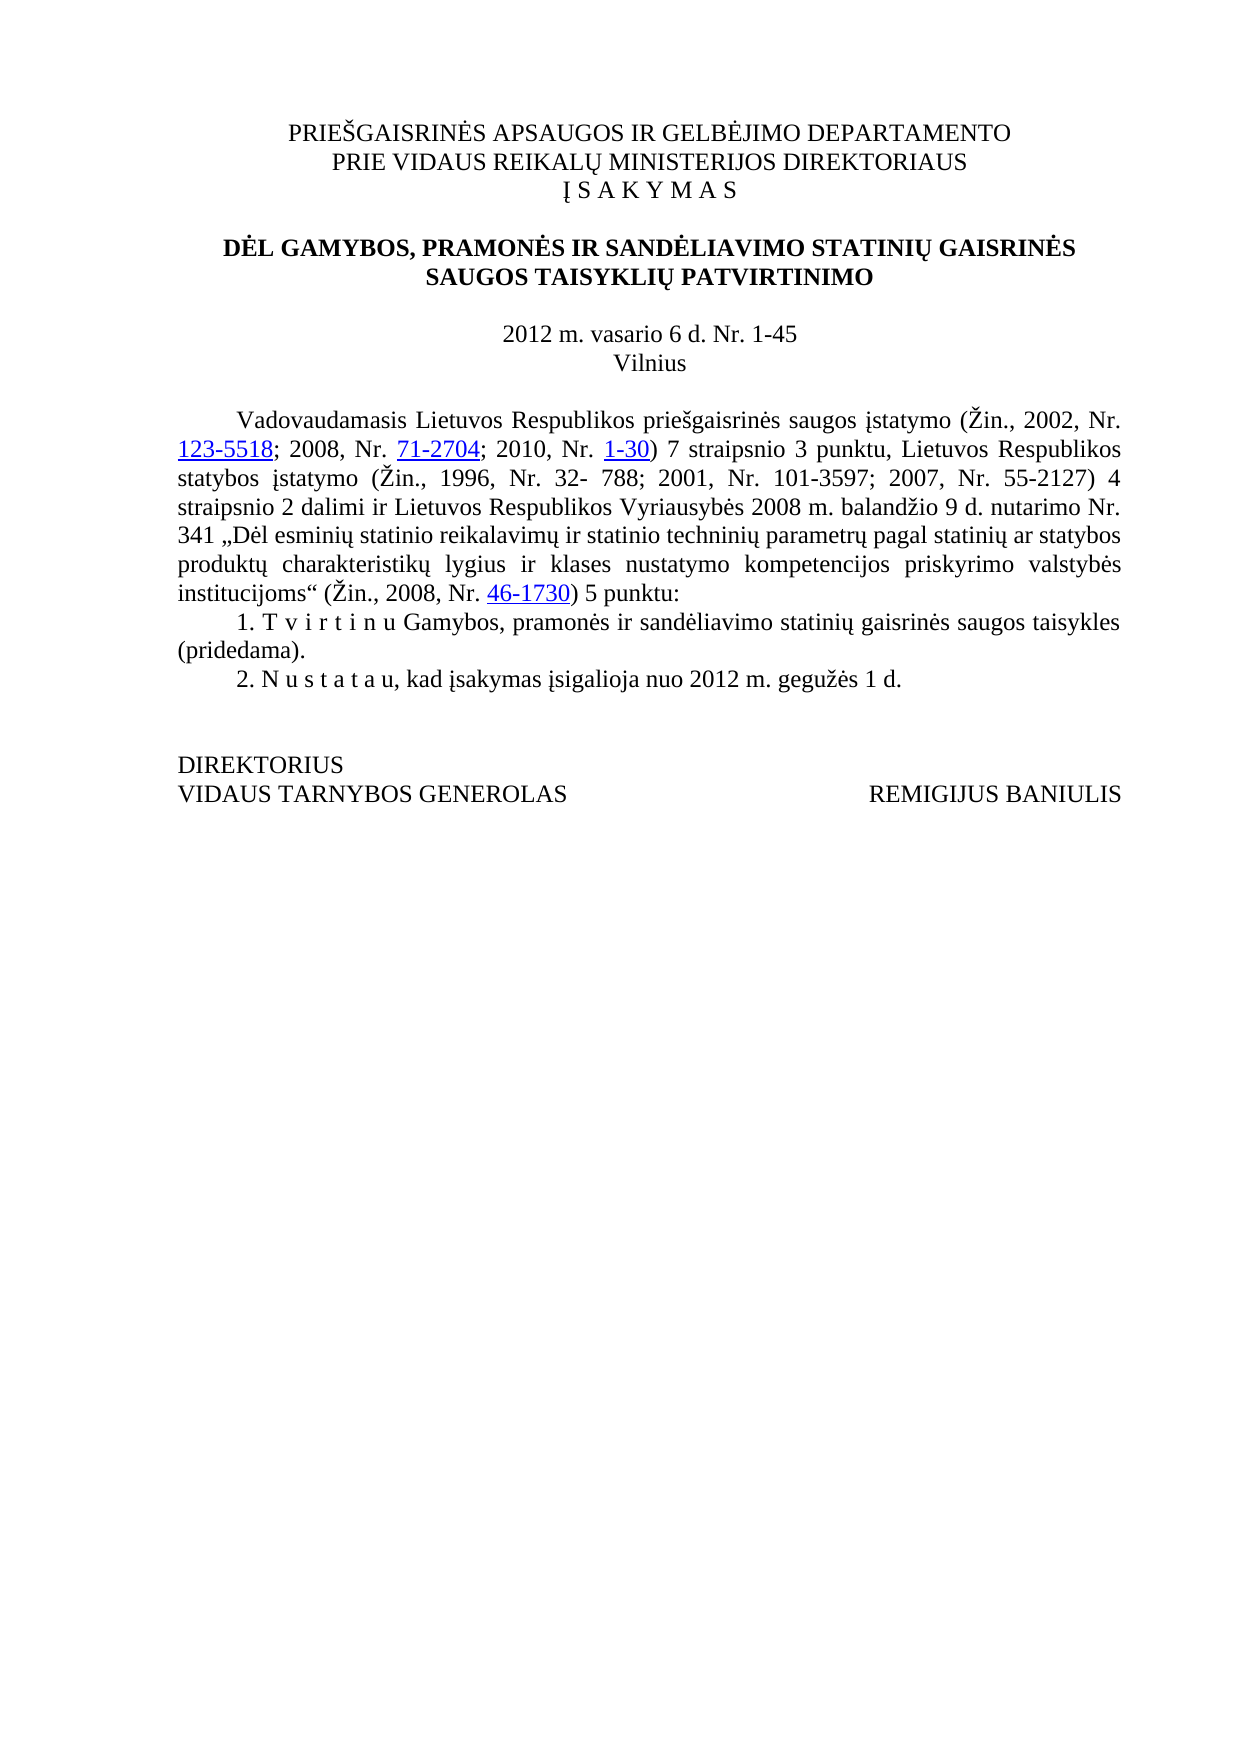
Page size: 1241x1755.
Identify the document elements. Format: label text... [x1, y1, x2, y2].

text vidaus tarnybos generolas Remigijus Baniulis [177, 779, 1122, 808]
text Direktorius [177, 751, 1122, 779]
text DĖL GAMYBOS, PRAMONĖS IR SANDĖLIAVIMO STATINIŲ GAISRINĖS SAUGOS TAISYKLIŲ PATVIRTINIMO [177, 233, 1122, 291]
text 2. N u s t a t a u, kad įsakymas įsigalioja nuo 2012 m. gegužės 1 d. [177, 664, 1122, 693]
text PRIE VIDAUS REIKALŲ MINISTERIJOS DIREKTORIAUS [177, 147, 1122, 176]
text Vilnius [177, 348, 1122, 377]
text Į S A K Y M A S [177, 176, 1122, 204]
text 1. T v i r t i n u Gamybos, pramonės ir sandėliavimo statinių gaisrinės saugos taisykles (pridedama). [177, 607, 1122, 664]
text 2012 m. vasario 6 d. Nr. 1-45 [177, 319, 1122, 348]
text PRIEŠGAISRINĖS APSAUGOS IR GELBĖJIMO DEPARTAMENTO [177, 118, 1122, 147]
text Vadovaudamasis Lietuvos Respublikos priešgaisrinės saugos įstatymo (Žin., 2002, Nr. 123-5518; 2008, Nr. 71-2704; 2010, Nr. 1-30) 7 straipsnio 3 punktu, Lietuvos Respublikos statybos įstatymo (Žin., 1996, Nr. 32- 788; 2001, Nr. 101-3597; 2007, Nr. 55-2127) 4 straipsnio 2 dalimi ir Lietuvos Respublikos Vyriausybės 2008 m. balandžio 9 d. nutarimo Nr. 341 „Dėl esminių statinio reikalavimų ir statinio techninių parametrų pagal statinių ar statybos produktų charakteristikų lygius ir klases nustatymo kompetencijos priskyrimo valstybės institucijoms“ (Žin., 2008, Nr. 46-1730) 5 punktu: [177, 406, 1122, 607]
